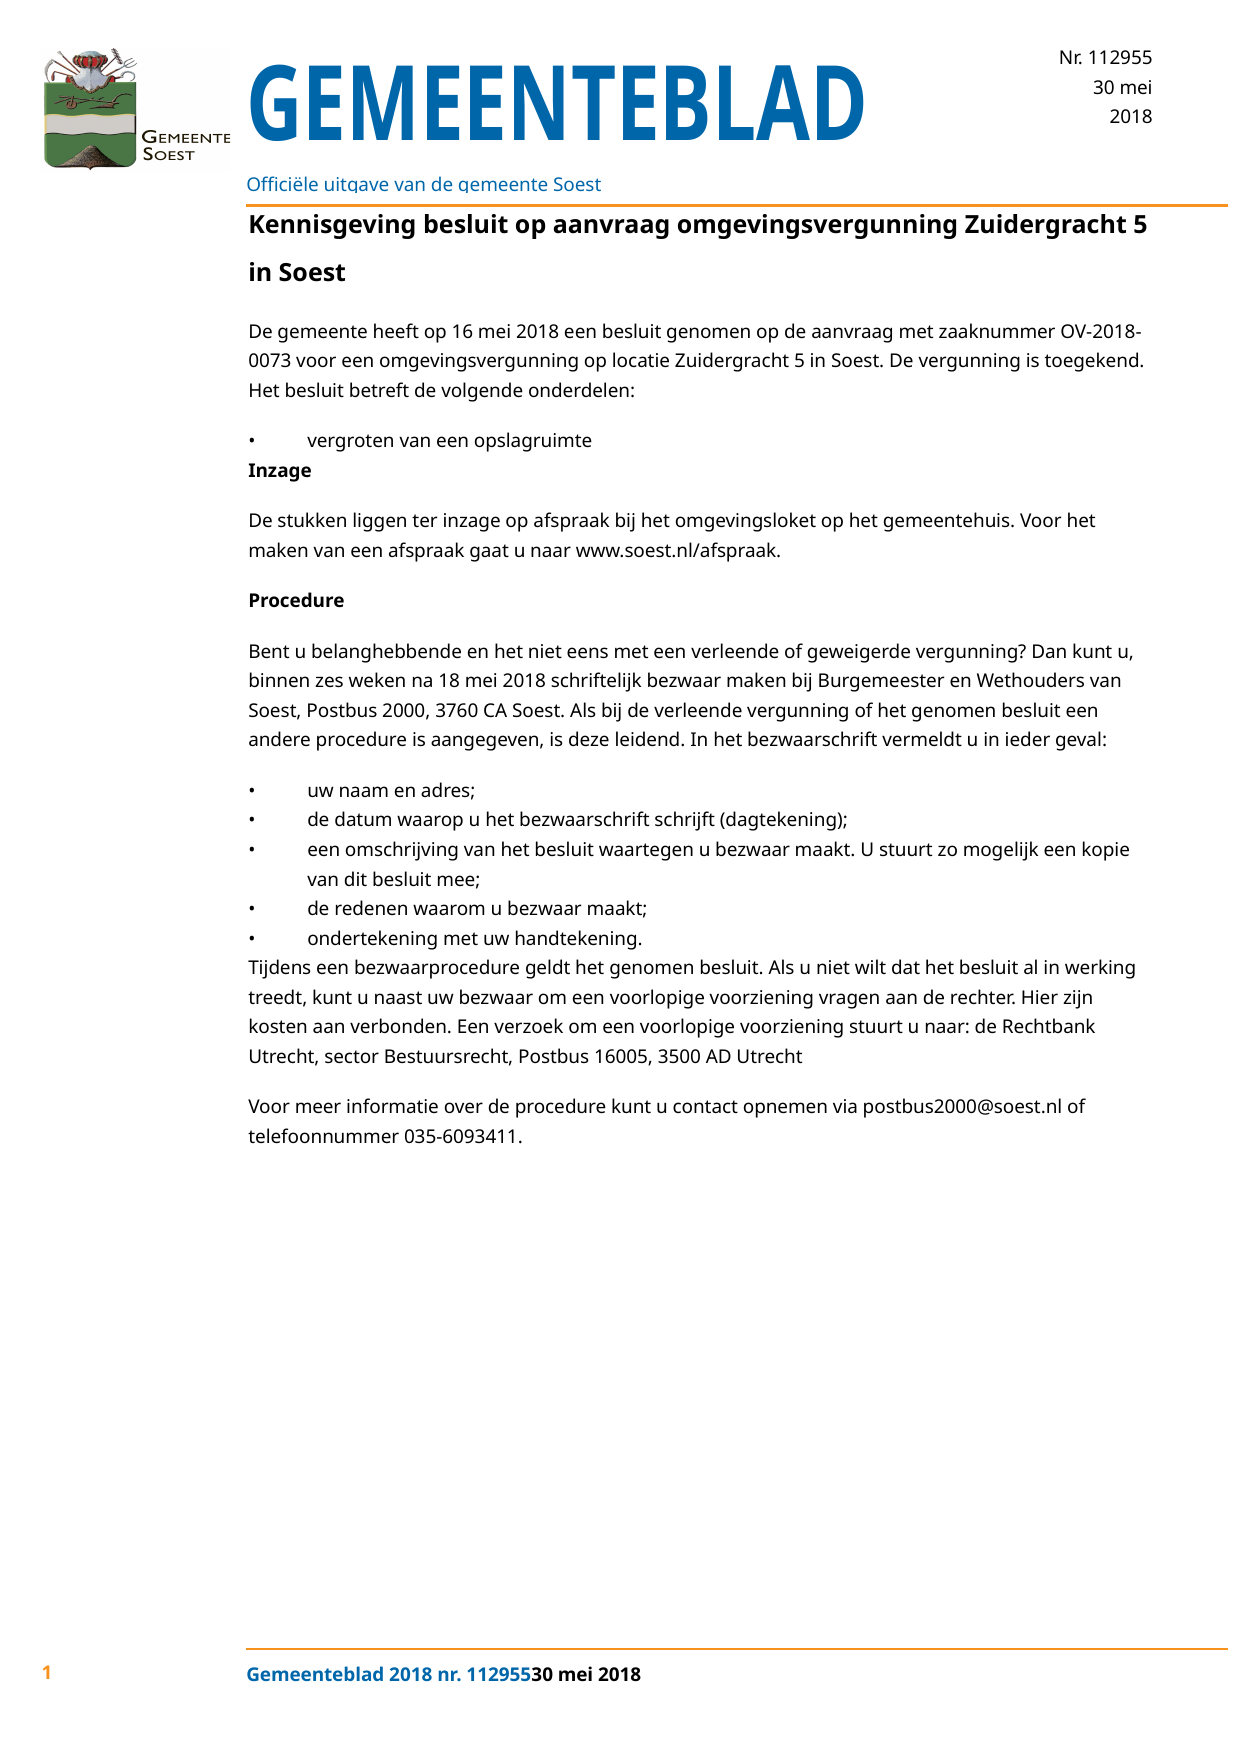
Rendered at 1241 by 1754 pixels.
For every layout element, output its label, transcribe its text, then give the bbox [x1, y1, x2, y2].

list ondertekening met uw handtekening. [248, 925, 1152, 951]
text De stukken liggen ter inzage op afspraak bij het omgevingsloket op het gemeentehuis. Voor het maken van een afspraak gaat u naar www.soest.nl/afspraak. [248, 507, 1152, 563]
text Tijdens een bezwaarprocedure geldt het genomen besluit. Als u niet wilt dat het besluit al in werking treedt, kunt u naast uw bezwaar om een voorlopige voorziening vragen aan de rechter. Hier zijn kosten aan verbonden. Een verzoek om een voorlopige voorziening stuurt u naar: de Rechtbank Utrecht, sector Bestuursrecht, Postbus 16005, 3500 AD Utrecht [248, 954, 1152, 1069]
text Kennisgeving besluit op aanvraag omgevingsvergunning Zuidergracht 5 in Soest [248, 207, 1152, 288]
picture [41, 47, 231, 172]
list de datum waarop u het bezwaarschrift schrijft (dagtekening); [248, 807, 1152, 832]
text Voor meer informatie over de procedure kunt u contact opnemen via postbus2000@soest.nl of telefoonnummer 035-6093411. [248, 1094, 1152, 1149]
list de redenen waarom u bezwaar maakt; [248, 895, 1152, 921]
text Bent u belanghebbende en het niet eens met een verleende of geweigerde vergunning? Dan kunt u, binnen zes weken na 18 mei 2018 schriftelijk bezwaar maken bij Burgemeester en Wethouders van Soest, Postbus 2000, 3760 CA Soest. Als bij de verleende vergunning of het genomen besluit een andere procedure is aangegeven, is deze leidend. In het bezwaarschrift vermeldt u in ieder geval: [248, 638, 1152, 752]
text Procedure [248, 587, 1152, 613]
list een omschrijving van het besluit waartegen u bezwaar maakt. U stuurt zo mogelijk een kopie van dit besluit mee; [248, 836, 1152, 892]
text Inzage [248, 457, 1152, 483]
list vergroten van een opslagruimte [248, 427, 1152, 453]
list uw naam en adres; [248, 777, 1152, 803]
text De gemeente heeft op 16 mei 2018 een besluit genomen op de aanvraag met zaaknummer OV-2018-0073 voor een omgevingsvergunning op locatie Zuidergracht 5 in Soest. De vergunning is toegekend. Het besluit betreft de volgende onderdelen: [248, 318, 1152, 403]
